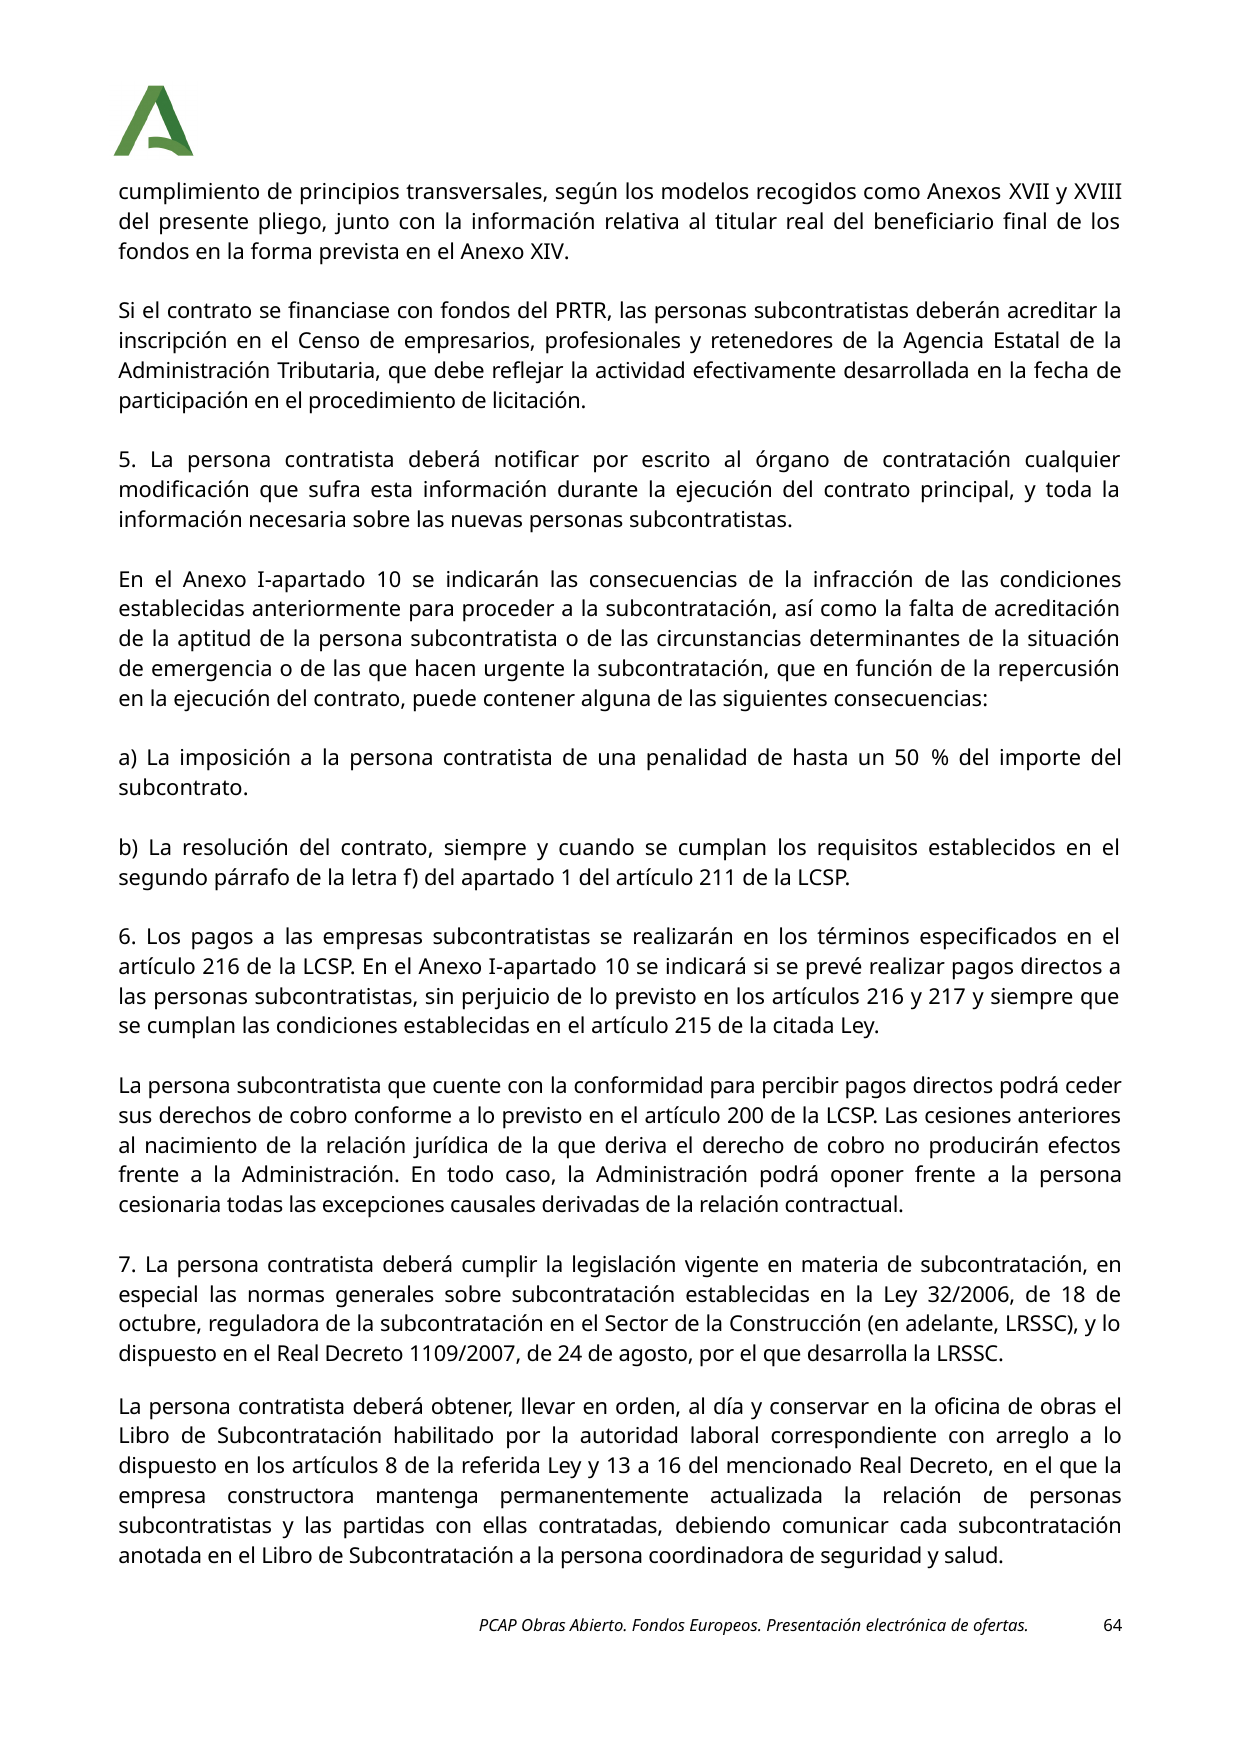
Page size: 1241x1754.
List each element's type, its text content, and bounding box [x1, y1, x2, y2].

text 7. La persona contratista deberá cumplir la legislación vigente en materia de subcontratación, en especial las normas generales sobre subcontratación establecidas en la Ley 32/2006, de 18 de octubre, reguladora de la subcontratación en el Sector de la Construcción (en adelante, LRSSC), y lo dispuesto en el Real Decreto 1109/2007, de 24 de agosto, por el que desarrolla la LRSSC. [118, 1249, 1122, 1368]
text a) La imposición a la persona contratista de una penalidad de hasta un 50 % del importe del subcontrato. [118, 742, 1122, 802]
text La persona contratista deberá obtener, llevar en orden, al día y conservar en la oficina de obras el Libro de Subcontratación habilitado por la autoridad laboral correspondiente con arreglo a lo dispuesto en los artículos 8 de la referida Ley y 13 a 16 del mencionado Real Decreto, en el que la empresa constructora mantenga permanentemente actualizada la relación de personas subcontratistas y las partidas con ellas contratadas, debiendo comunicar cada subcontratación anotada en el Libro de Subcontratación a la persona coordinadora de seguridad y salud. [118, 1391, 1122, 1569]
picture [109, 81, 198, 160]
text 6. Los pagos a las empresas subcontratistas se realizarán en los términos especificados en el artículo 216 de la LCSP. En el Anexo I-apartado 10 se indicará si se prevé realizar pagos directos a las personas subcontratistas, sin perjuicio de lo previsto en los artículos 216 y 217 y siempre que se cumplan las condiciones establecidas en el artículo 215 de la citada Ley. [118, 921, 1122, 1040]
text Si el contrato se financiase con fondos del PRTR, las personas subcontratistas deberán acreditar la inscripción en el Censo de empresarios, profesionales y retenedores de la Agencia Estatal de la Administración Tributaria, que debe reflejar la actividad efectivamente desarrollada en la fecha de participación en el procedimiento de licitación. [118, 296, 1122, 415]
text 5. La persona contratista deberá notificar por escrito al órgano de contratación cualquier modificación que sufra esta información durante la ejecución del contrato principal, y toda la información necesaria sobre las nuevas personas subcontratistas. [118, 444, 1122, 534]
text b) La resolución del contrato, siempre y cuando se cumplan los requisitos establecidos en el segundo párrafo de la letra f) del apartado 1 del artículo 211 de la LCSP. [118, 832, 1122, 891]
text La persona subcontratista que cuente con la conformidad para percibir pagos directos podrá ceder sus derechos de cobro conforme a lo previsto en el artículo 200 de la LCSP. Las cesiones anteriores al nacimiento de la relación jurídica de la que deriva el derecho de cobro no producirán efectos frente a la Administración. En todo caso, la Administración podrá oponer frente a la persona cesionaria todas las excepciones causales derivadas de la relación contractual. [118, 1070, 1122, 1219]
text En el Anexo I-apartado 10 se indicarán las consecuencias de la infracción de las condiciones establecidas anteriormente para proceder a la subcontratación, así como la falta de acreditación de la aptitud de la persona subcontratista o de las circunstancias determinantes de la situación de emergencia o de las que hacen urgente la subcontratación, que en función de la repercusión en la ejecución del contrato, puede contener alguna de las siguientes consecuencias: [118, 564, 1122, 713]
text cumplimiento de principios transversales, según los modelos recogidos como Anexos XVII y XVIII del presente pliego, junto con la información relativa al titular real del beneficiario final de los fondos en la forma prevista en el Anexo XIV. [118, 176, 1122, 266]
